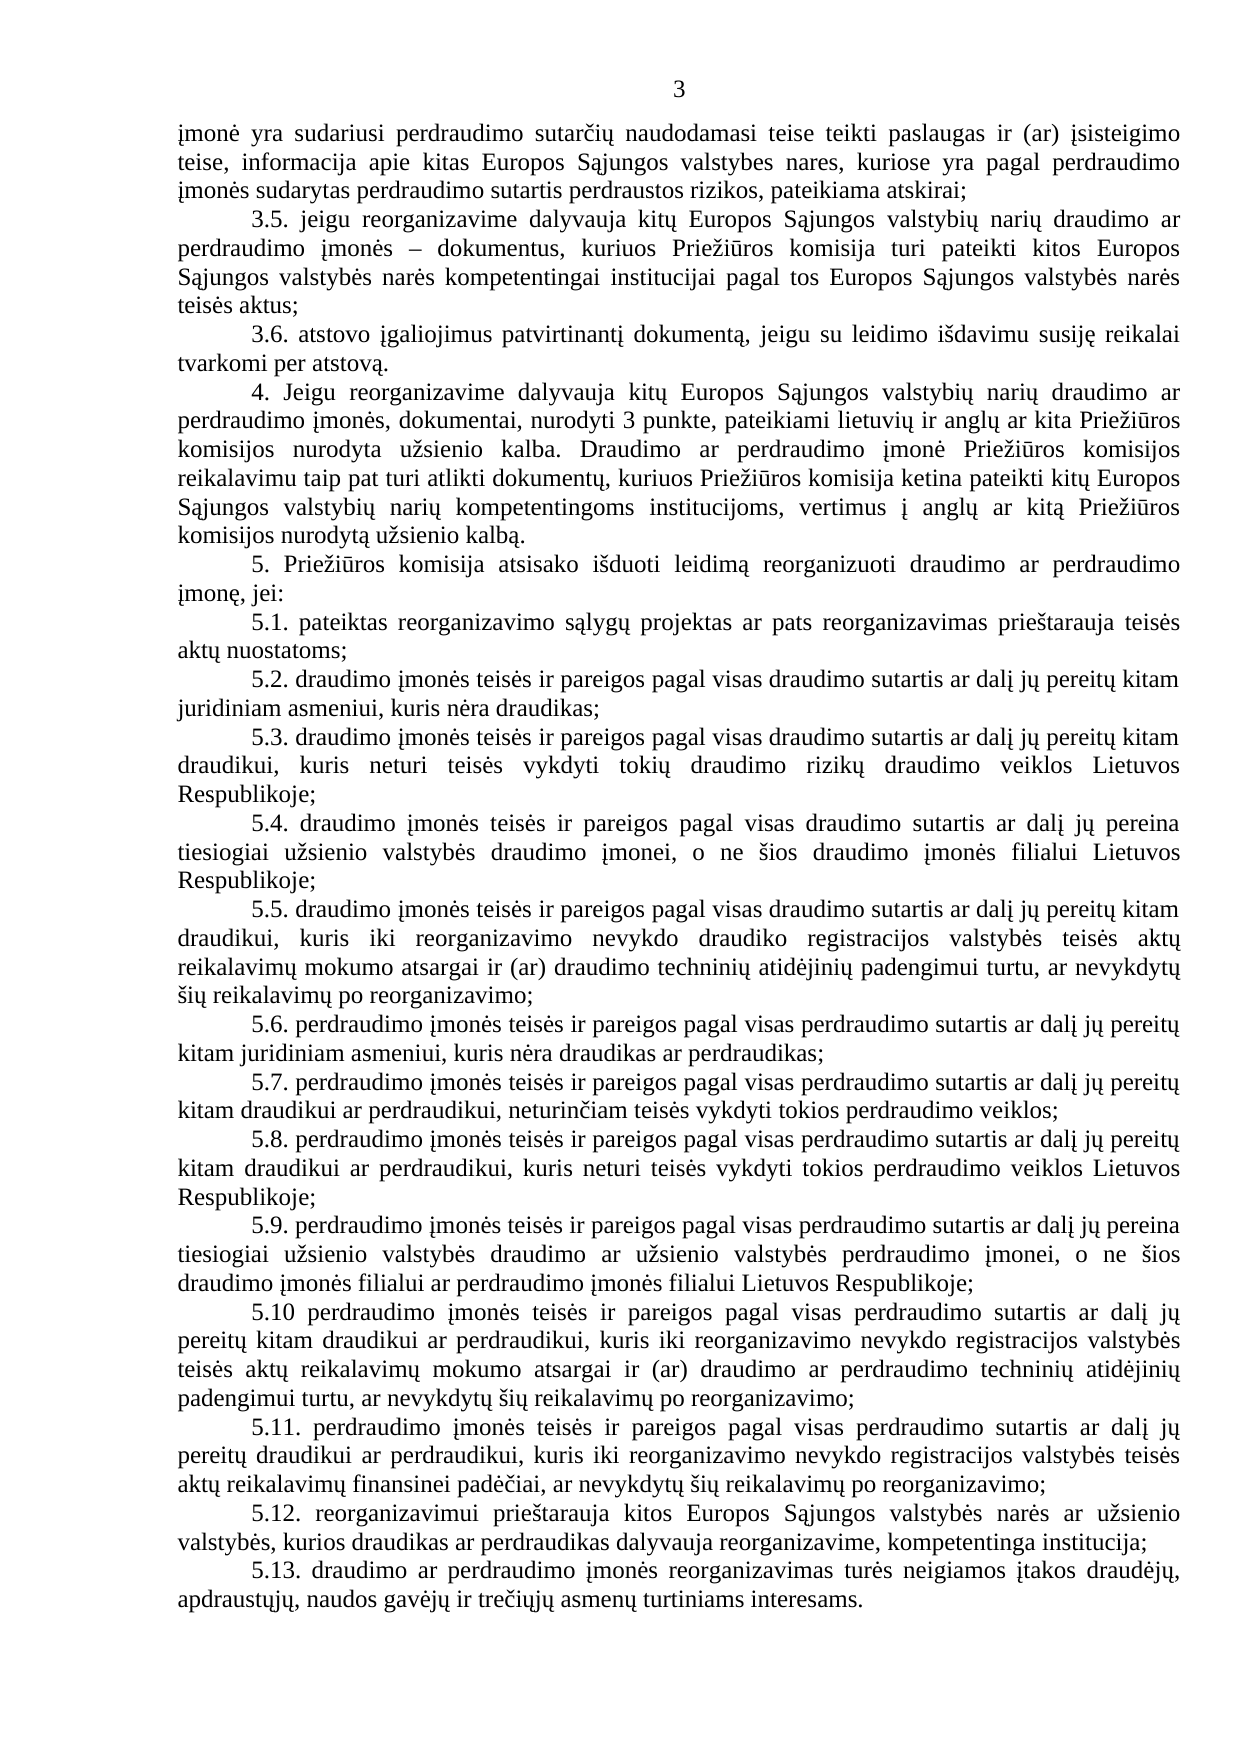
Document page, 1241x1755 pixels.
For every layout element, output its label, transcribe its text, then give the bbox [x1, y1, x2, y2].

text 3.6. atstovo įgaliojimus patvirtinantį dokumentą, jeigu su leidimo išdavimu susiję reikalai tvarkomi per atstovą. [177, 319, 1181, 377]
text 5.8. perdraudimo įmonės teisės ir pareigos pagal visas perdraudimo sutartis ar dalį jų pereitų kitam draudikui ar perdraudikui, kuris neturi teisės vykdyti tokios perdraudimo veiklos Lietuvos Respublikoje; [177, 1124, 1181, 1211]
text įmonė yra sudariusi perdraudimo sutarčių naudodamasi teise teikti paslaugas ir (ar) įsisteigimo teise, informacija apie kitas Europos Sąjungos valstybes nares, kuriose yra pagal perdraudimo įmonės sudarytas perdraudimo sutartis perdraustos rizikos, pateikiama atskirai; [177, 118, 1181, 204]
text 5.12. reorganizavimui prieštarauja kitos Europos Sąjungos valstybės narės ar užsienio valstybės, kurios draudikas ar perdraudikas dalyvauja reorganizavime, kompetentinga institucija; [177, 1498, 1181, 1556]
text 5.11. perdraudimo įmonės teisės ir pareigos pagal visas perdraudimo sutartis ar dalį jų pereitų draudikui ar perdraudikui, kuris iki reorganizavimo nevykdo registracijos valstybės teisės aktų reikalavimų finansinei padėčiai, ar nevykdytų šių reikalavimų po reorganizavimo; [177, 1412, 1181, 1498]
text 5.5. draudimo įmonės teisės ir pareigos pagal visas draudimo sutartis ar dalį jų pereitų kitam draudikui, kuris iki reorganizavimo nevykdo draudiko registracijos valstybės teisės aktų reikalavimų mokumo atsargai ir (ar) draudimo techninių atidėjinių padengimui turtu, ar nevykdytų šių reikalavimų po reorganizavimo; [177, 894, 1181, 1009]
text 5.2. draudimo įmonės teisės ir pareigos pagal visas draudimo sutartis ar dalį jų pereitų kitam juridiniam asmeniui, kuris nėra draudikas; [177, 664, 1181, 722]
text 5.3. draudimo įmonės teisės ir pareigos pagal visas draudimo sutartis ar dalį jų pereitų kitam draudikui, kuris neturi teisės vykdyti tokių draudimo rizikų draudimo veiklos Lietuvos Respublikoje; [177, 722, 1181, 808]
text 5.6. perdraudimo įmonės teisės ir pareigos pagal visas perdraudimo sutartis ar dalį jų pereitų kitam juridiniam asmeniui, kuris nėra draudikas ar perdraudikas; [177, 1009, 1181, 1067]
text 3.5. jeigu reorganizavime dalyvauja kitų Europos Sąjungos valstybių narių draudimo ar perdraudimo įmonės – dokumentus, kuriuos Priežiūros komisija turi pateikti kitos Europos Sąjungos valstybės narės kompetentingai institucijai pagal tos Europos Sąjungos valstybės narės teisės aktus; [177, 204, 1181, 319]
text 5.4. draudimo įmonės teisės ir pareigos pagal visas draudimo sutartis ar dalį jų pereina tiesiogiai užsienio valstybės draudimo įmonei, o ne šios draudimo įmonės filialui Lietuvos Respublikoje; [177, 808, 1181, 894]
text 5.1. pateiktas reorganizavimo sąlygų projektas ar pats reorganizavimas prieštarauja teisės aktų nuostatoms; [177, 607, 1181, 664]
text 5.9. perdraudimo įmonės teisės ir pareigos pagal visas perdraudimo sutartis ar dalį jų pereina tiesiogiai užsienio valstybės draudimo ar užsienio valstybės perdraudimo įmonei, o ne šios draudimo įmonės filialui ar perdraudimo įmonės filialui Lietuvos Respublikoje; [177, 1211, 1181, 1297]
text 5.13. draudimo ar perdraudimo įmonės reorganizavimas turės neigiamos įtakos draudėjų, apdraustųjų, naudos gavėjų ir trečiųjų asmenų turtiniams interesams. [177, 1556, 1181, 1613]
text 5.10 perdraudimo įmonės teisės ir pareigos pagal visas perdraudimo sutartis ar dalį jų pereitų kitam draudikui ar perdraudikui, kuris iki reorganizavimo nevykdo registracijos valstybės teisės aktų reikalavimų mokumo atsargai ir (ar) draudimo ar perdraudimo techninių atidėjinių padengimui turtu, ar nevykdytų šių reikalavimų po reorganizavimo; [177, 1297, 1181, 1412]
text 5.7. perdraudimo įmonės teisės ir pareigos pagal visas perdraudimo sutartis ar dalį jų pereitų kitam draudikui ar perdraudikui, neturinčiam teisės vykdyti tokios perdraudimo veiklos; [177, 1067, 1181, 1124]
text 5. Priežiūros komisija atsisako išduoti leidimą reorganizuoti draudimo ar perdraudimo įmonę, jei: [177, 549, 1181, 607]
text 4. Jeigu reorganizavime dalyvauja kitų Europos Sąjungos valstybių narių draudimo ar perdraudimo įmonės, dokumentai, nurodyti 3 punkte, pateikiami lietuvių ir anglų ar kita Priežiūros komisijos nurodyta užsienio kalba. Draudimo ar perdraudimo įmonė Priežiūros komisijos reikalavimu taip pat turi atlikti dokumentų, kuriuos Priežiūros komisija ketina pateikti kitų Europos Sąjungos valstybių narių kompetentingoms institucijoms, vertimus į anglų ar kitą Priežiūros komisijos nurodytą užsienio kalbą. [177, 377, 1181, 549]
